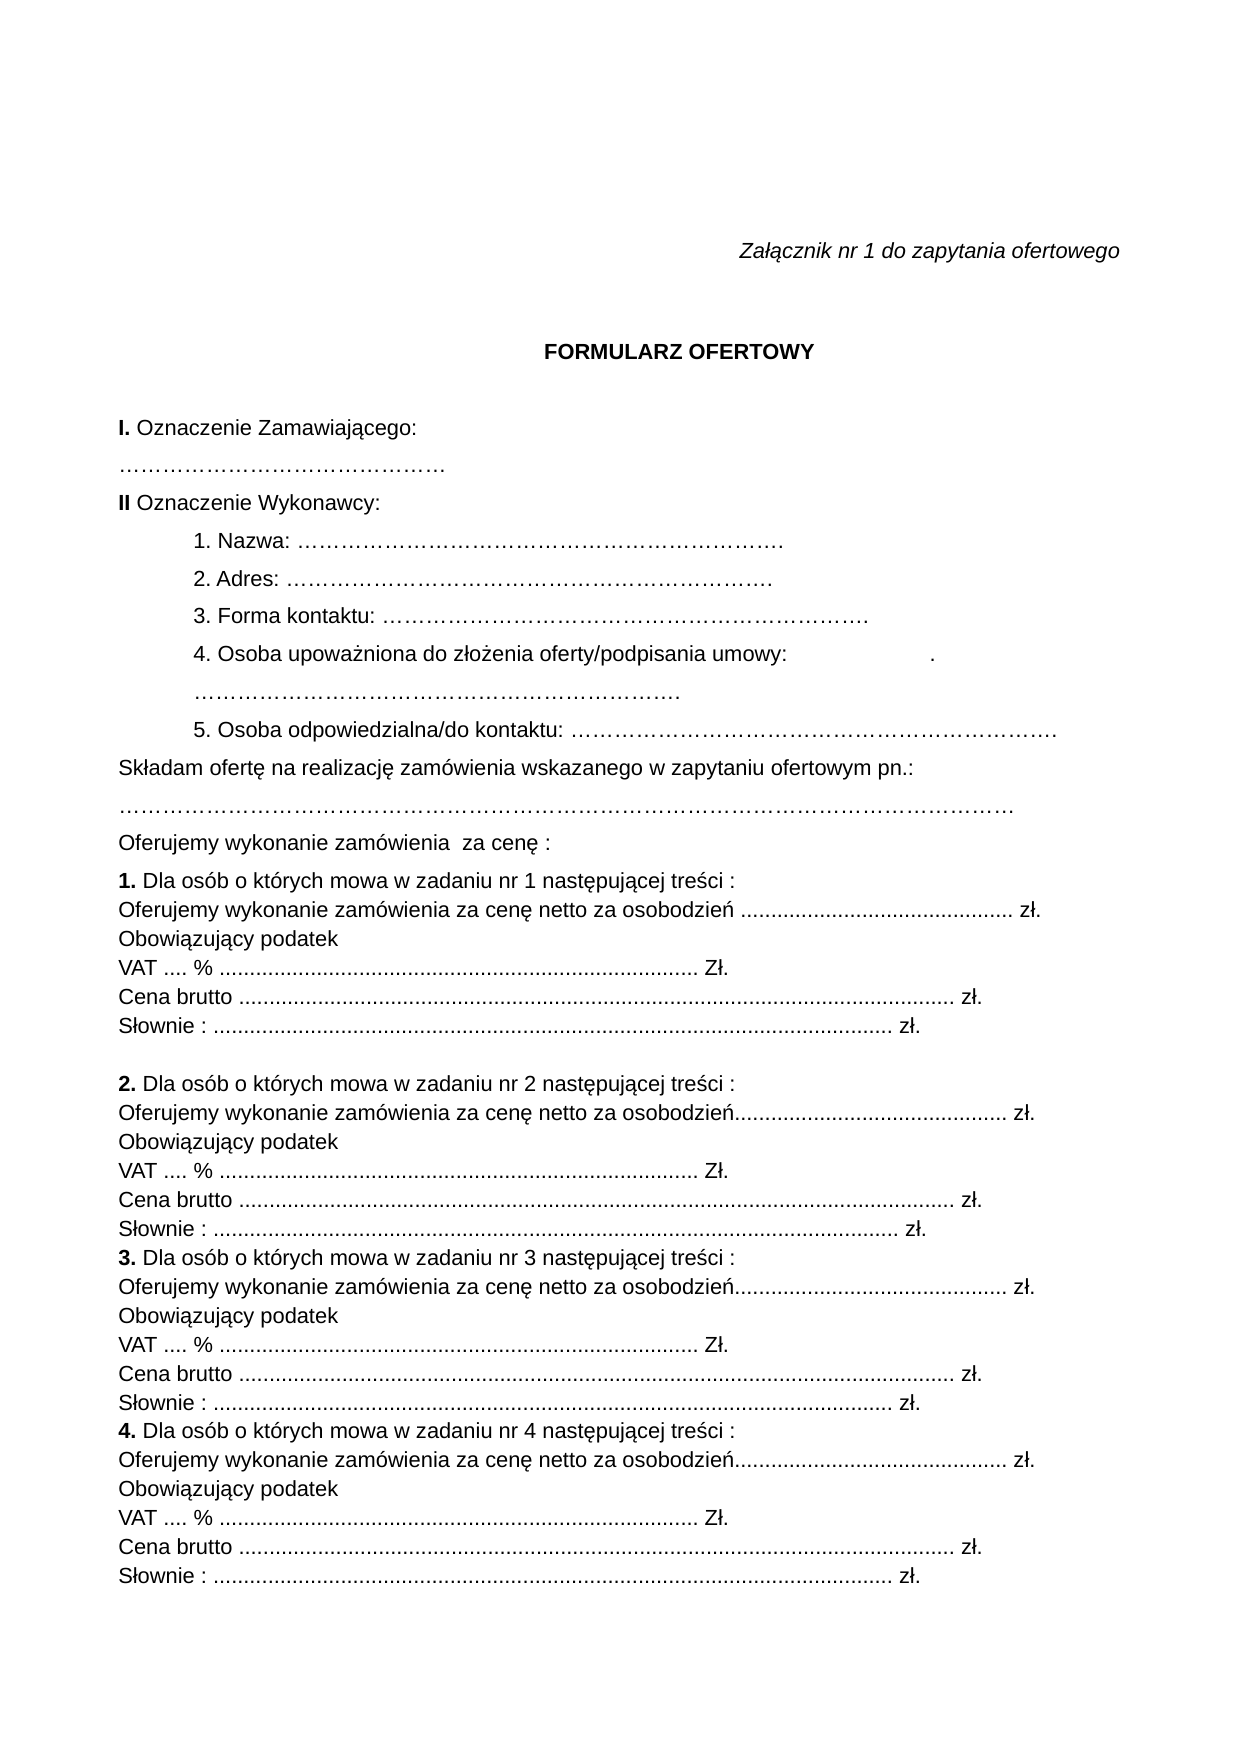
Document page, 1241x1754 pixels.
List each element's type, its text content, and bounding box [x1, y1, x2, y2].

list 4. Osoba upoważniona do złożenia oferty/podpisania umowy: .…………………………………………………………. [156, 641, 1122, 704]
text Obowiązujący podatek [118, 1129, 1122, 1154]
text 1. Dla osób o których mowa w zadaniu nr 1 następującej treści : [118, 868, 1122, 893]
text Obowiązujący podatek [118, 1302, 1122, 1328]
text Obowiązujący podatek [118, 926, 1122, 951]
text Oferujemy wykonanie zamówienia za cenę netto za osobodzień............................................. zł. [118, 1100, 1122, 1125]
text Cena brutto ...................................................................................................................... zł. [118, 984, 1122, 1009]
text …………………………………………………………………………………………………………… [118, 792, 1122, 818]
text VAT .... % ............................................................................... Zł. [118, 1158, 1122, 1183]
text VAT .... % ............................................................................... Zł. [118, 1331, 1122, 1357]
list 1. Nazwa: …………………………………………………………. [156, 528, 1122, 553]
list 3. Forma kontaktu: …………………………………………………………. [193, 603, 1122, 629]
text II Oznaczenie Wykonawcy: [118, 490, 1122, 515]
text 2. Dla osób o których mowa w zadaniu nr 2 następującej treści : [118, 1071, 1122, 1096]
text Cena brutto ...................................................................................................................... zł. [118, 1534, 1122, 1559]
text Słownie : ................................................................................................................ zł. [118, 1563, 1122, 1588]
text Cena brutto ...................................................................................................................... zł. [118, 1360, 1122, 1386]
text 4. Dla osób o których mowa w zadaniu nr 4 następującej treści : [118, 1418, 1122, 1443]
text Słownie : ................................................................................................................ zł. [118, 1389, 1122, 1414]
list 2. Adres: …………………………………………………………. [156, 566, 1122, 591]
text Słownie : ................................................................................................................ zł. [118, 1013, 1122, 1038]
text Oferujemy wykonanie zamówienia za cenę : [118, 830, 1122, 856]
text Cena brutto ...................................................................................................................... zł. [118, 1187, 1122, 1212]
text Oferujemy wykonanie zamówienia za cenę netto za osobodzień............................................. zł. [118, 1273, 1122, 1299]
list 5. Osoba odpowiedzialna/do kontaktu: …………………………………………………………. [193, 717, 1122, 742]
text I. Oznaczenie Zamawiającego: [118, 414, 1122, 439]
text Obowiązujący podatek [118, 1476, 1122, 1501]
text Słownie : ................................................................................................................. zł. [118, 1216, 1122, 1241]
text 3. Dla osób o których mowa w zadaniu nr 3 następującej treści : [118, 1244, 1122, 1270]
text Załącznik nr 1 do zapytania ofertowego [156, 238, 1122, 263]
text VAT .... % ............................................................................... Zł. [118, 1505, 1122, 1530]
text Składam ofertę na realizację zamówienia wskazanego w zapytaniu ofertowym pn.: [118, 755, 1122, 780]
text VAT .... % ............................................................................... Zł. [118, 955, 1122, 980]
text Oferujemy wykonanie zamówienia za cenę netto za osobodzień............................................. zł. [118, 1447, 1122, 1472]
text ……………………………………… [118, 452, 1122, 477]
text Oferujemy wykonanie zamówienia za cenę netto za osobodzień ............................................. zł. [118, 897, 1122, 922]
text FORMULARZ OFERTOWY [192, 339, 1122, 364]
